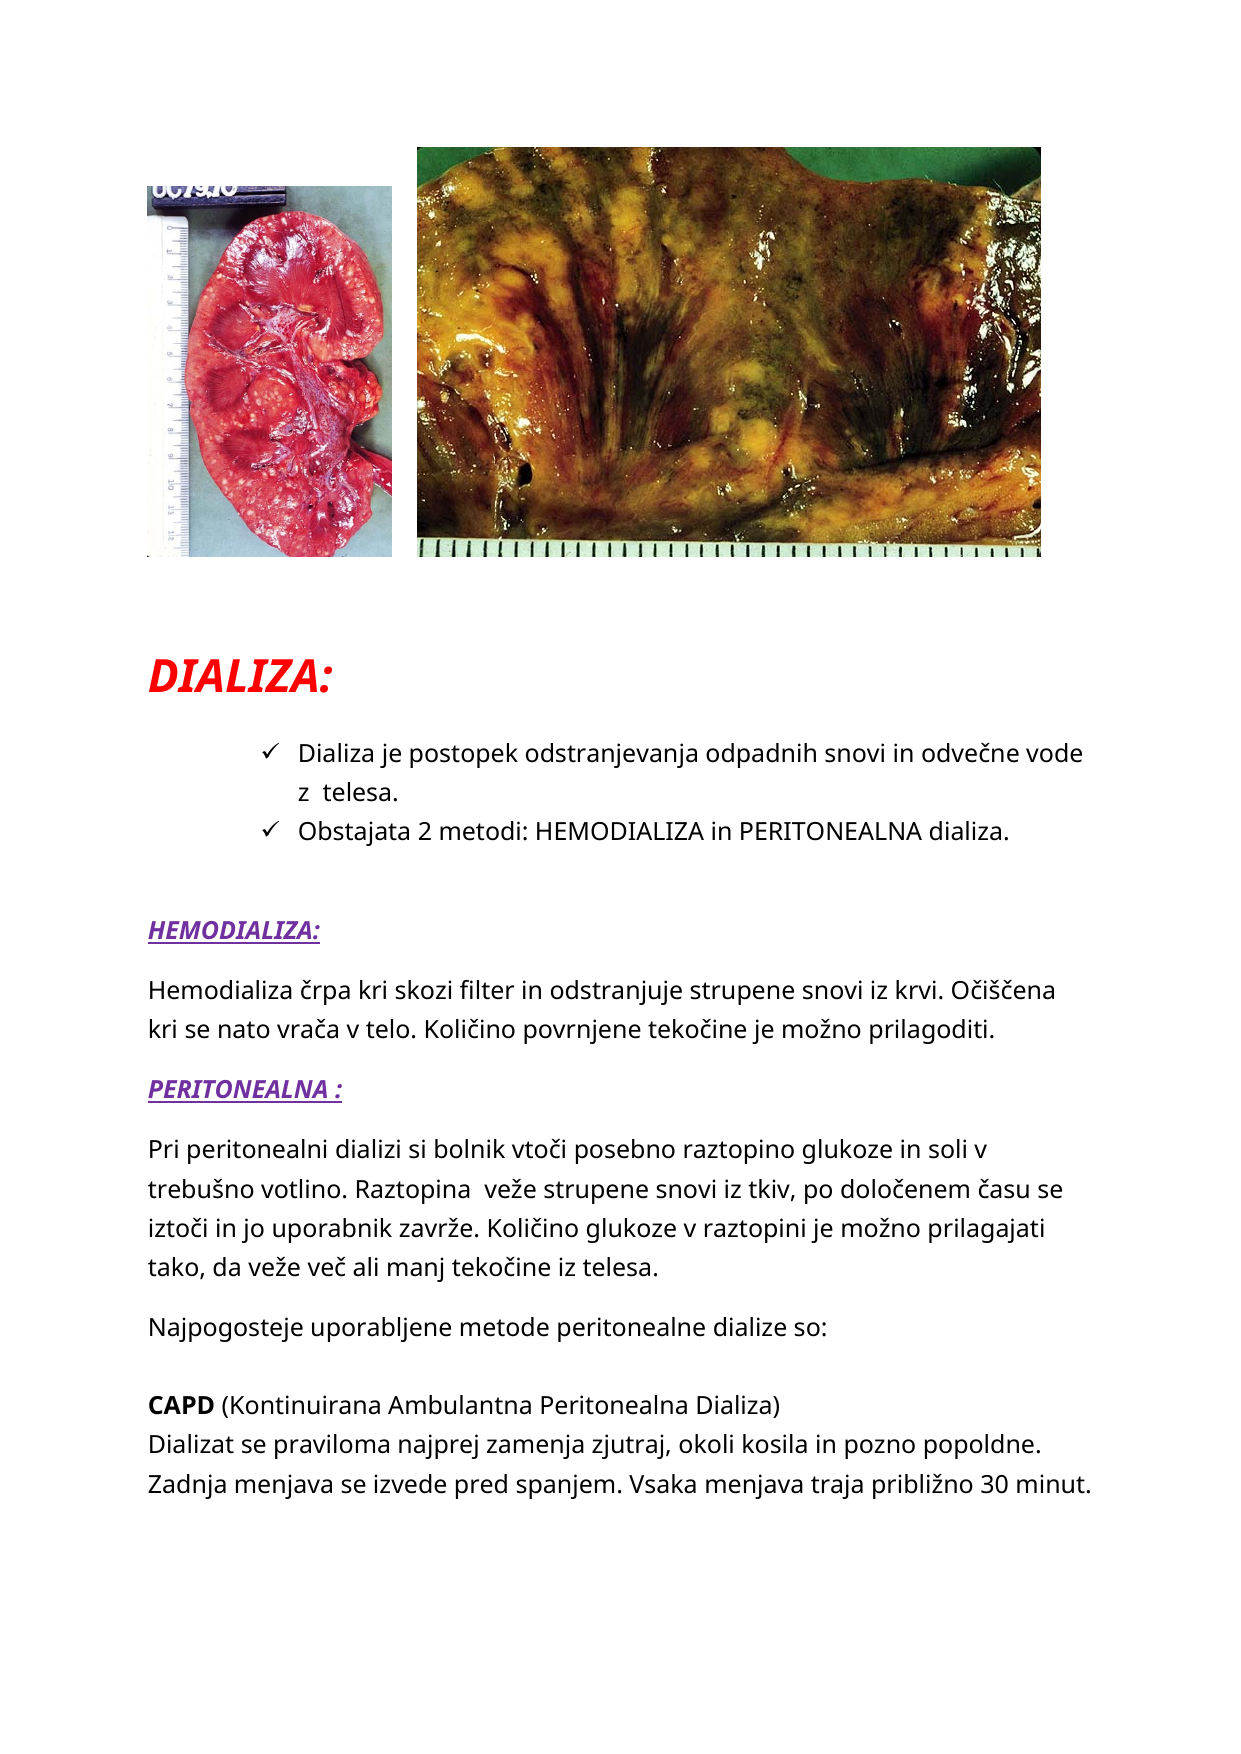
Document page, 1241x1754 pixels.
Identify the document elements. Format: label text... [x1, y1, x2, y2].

list Dializa je postopek odstranjevanja odpadnih snovi in odvečne vode z telesa. [260, 736, 1093, 809]
text Pri peritonealni dializi si bolnik vtoči posebno raztopino glukoze in soli v trebušno votlino. Raztopina veže strupene snovi iz tkiv, po določenem času se iztoči in jo uporabnik zavrže. Količino glukoze v raztopini je možno prilagajati tako, da veže več ali manj tekočine iz telesa. [148, 1132, 1093, 1284]
text HEMODIALIZA: [148, 913, 1093, 947]
text Najpogosteje uporabljene metode peritonealne dialize so: CAPD (Kontinuirana Ambulantna Peritonealna Dializa) Dializat se praviloma najprej zamenja zjutraj, okoli kosila in pozno popoldne. Zadnja menjava se izvede pred spanjem. Vsaka menjava traja približno 30 minut. [148, 1310, 1093, 1579]
picture [147, 186, 392, 557]
list Obstajata 2 metodi: HEMODIALIZA in PERITONEALNA dializa. [260, 814, 1093, 887]
text DIALIZA: [148, 643, 1093, 705]
text Hemodializa črpa kri skozi filter in odstranjuje strupene snovi iz krvi. Očiščena kri se nato vrača v telo. Količino povrnjene tekočine je možno prilagoditi. [148, 973, 1093, 1046]
text PERITONEALNA : [148, 1072, 1093, 1106]
picture [417, 147, 1041, 557]
